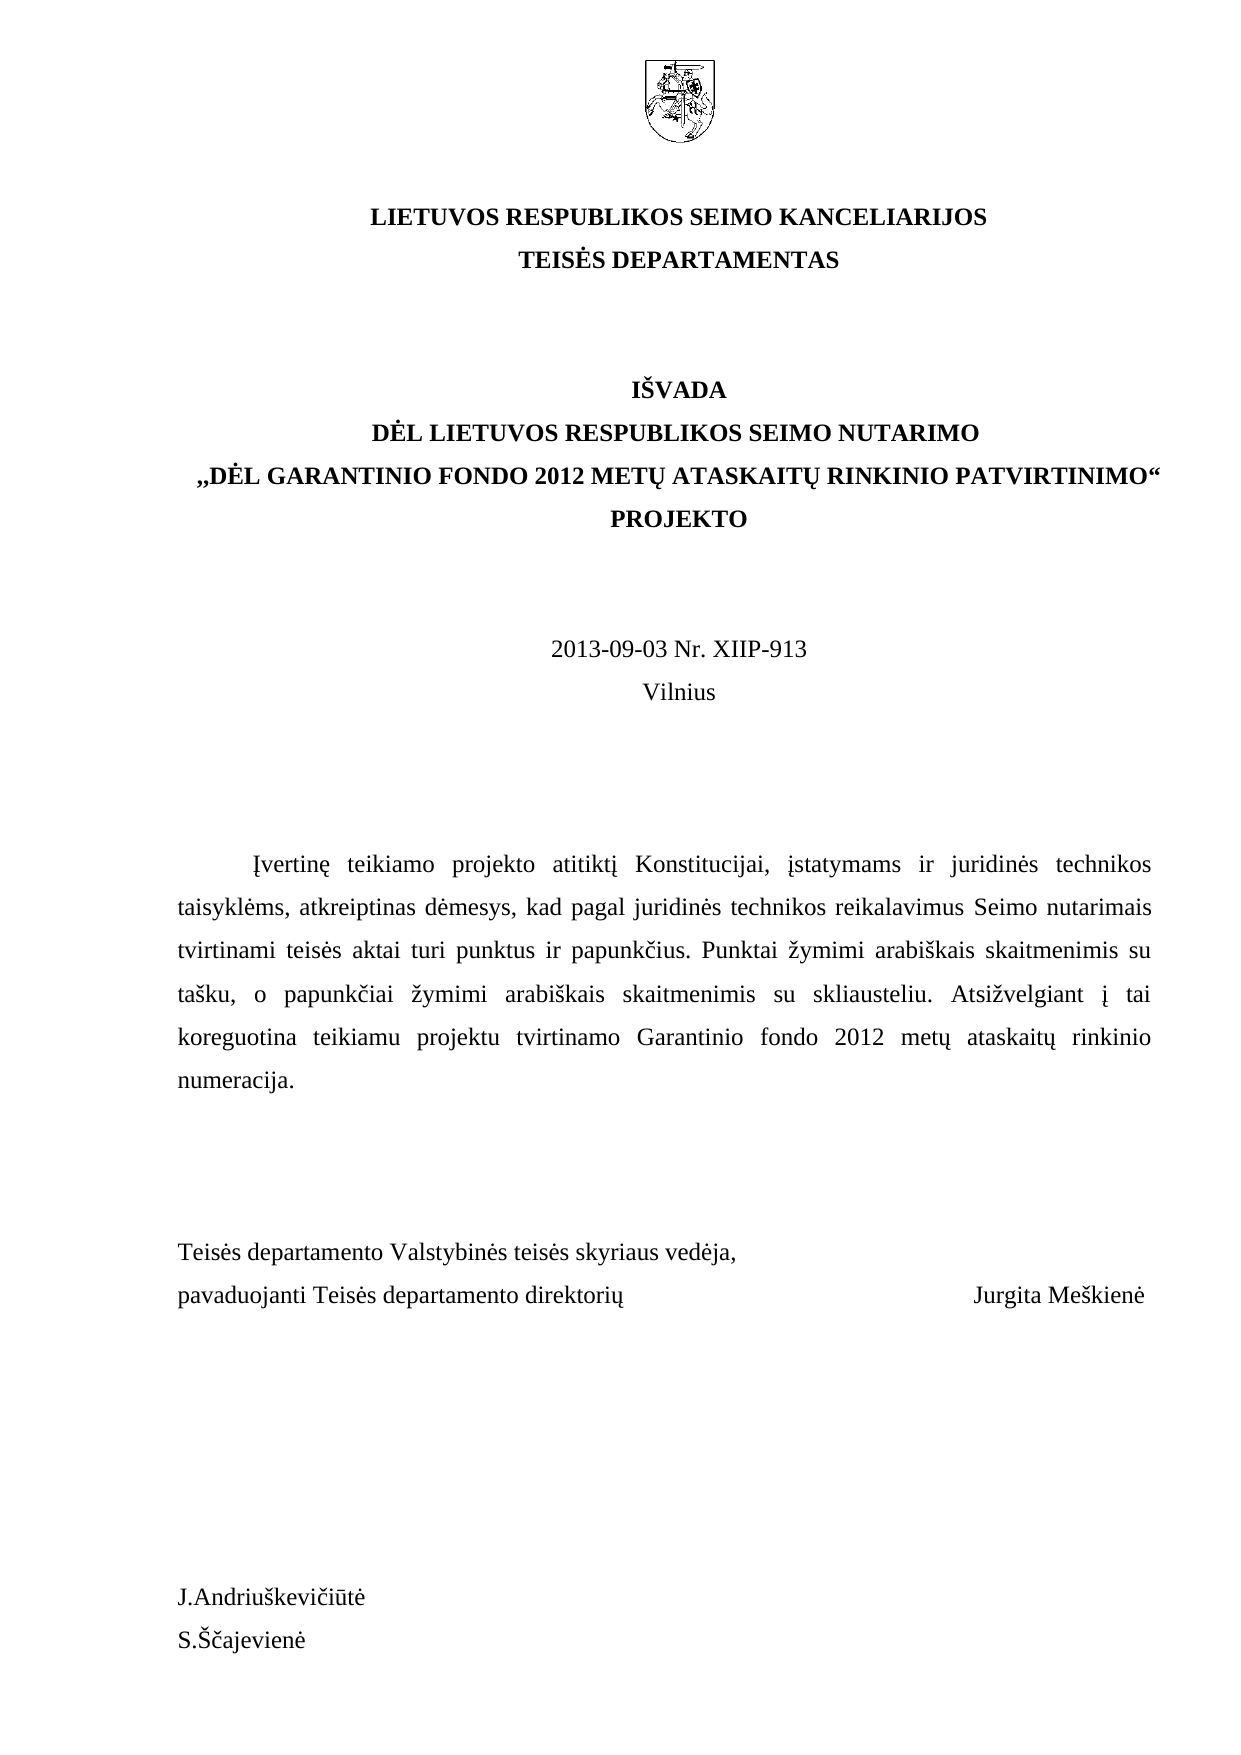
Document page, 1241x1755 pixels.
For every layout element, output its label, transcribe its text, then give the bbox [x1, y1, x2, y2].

text J.Andriuškevičiūtė [177, 1582, 1150, 1611]
subtitle IŠVADA [177, 375, 1168, 404]
text Teisės departamento Valstybinės teisės skyriaus vedėja, [177, 1237, 1150, 1266]
subtitle PROJEKTO [177, 504, 1168, 533]
subtitle ,,DĖL GARANTINIO FONDO 2012 METŲ ATASKAITŲ RINKINIO PATVIRTINIMO“ [177, 461, 1168, 490]
text 2013-09-03 Nr. XIIP-913 [177, 634, 1168, 662]
text pavaduojanti Teisės departamento direktorių Jurgita Meškienė [177, 1281, 1150, 1309]
text Įvertinę teikiamo projekto atitiktį Konstitucijai, įstatymams ir juridinės technikos taisyklėms, atkreiptinas dėmesys, kad pagal juridinės technikos reikalavimus Seimo nutarimais tvirtinami teisės aktai turi punktus ir papunkčius. Punktai žymimi arabiškais skaitmenimis su tašku, o papunkčiai žymimi arabiškais skaitmenimis su skliausteliu. Atsižvelgiant į tai koreguotina teikiamu projektu tvirtinamo Garantinio fondo 2012 metų ataskaitų rinkinio numeracija. [177, 849, 1152, 1094]
subtitle LIETUVOS RESPUBLIKOS SEIMO KANCELIARIJOS [177, 202, 1168, 231]
text Vilnius [177, 677, 1168, 706]
subtitle DĖL LIETUVOS RESPUBLIKOS SEIMO NUTARIMO [177, 418, 1168, 447]
text TEISĖS DEPARTAMENTAS [177, 246, 1168, 274]
text S.Ščajevienė [177, 1626, 1168, 1654]
